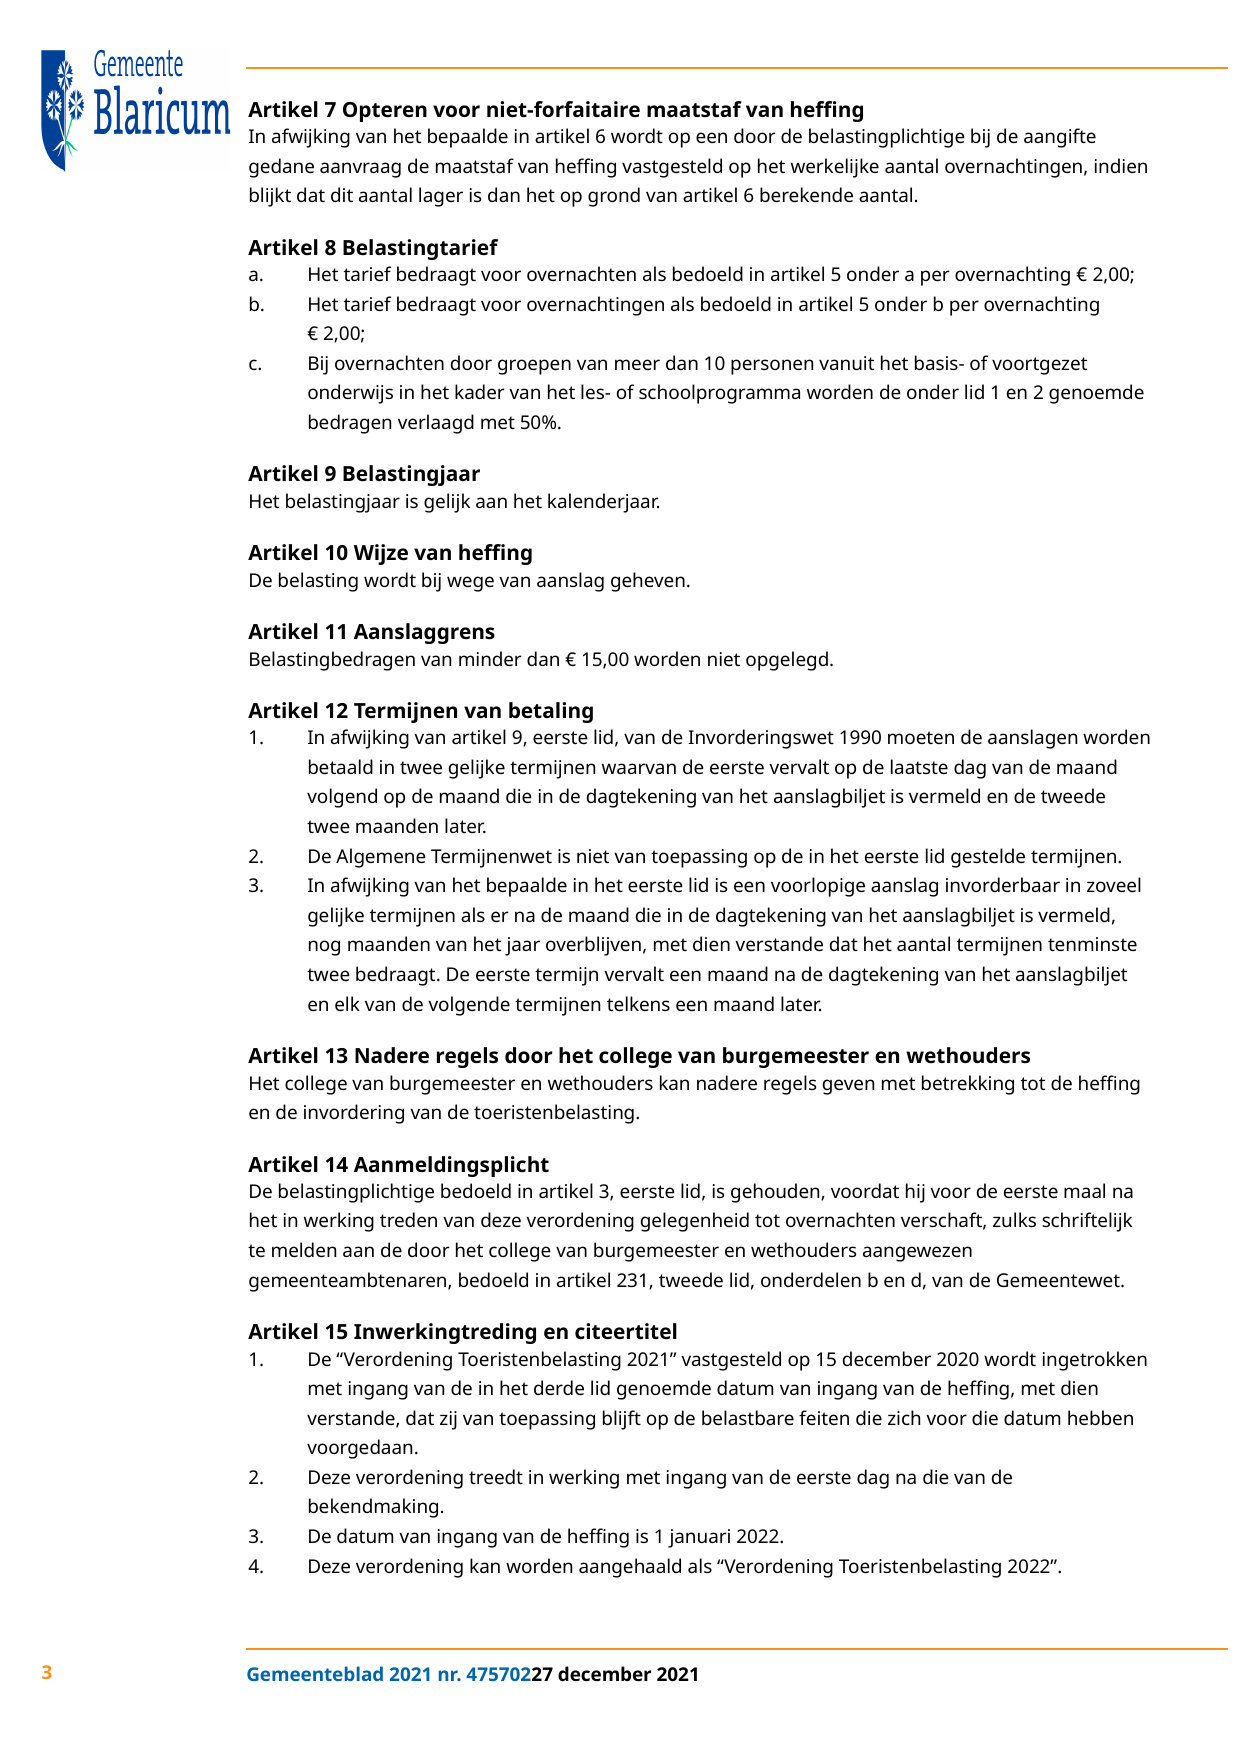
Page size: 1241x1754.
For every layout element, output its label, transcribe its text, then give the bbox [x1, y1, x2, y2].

text Het belastingjaar is gelijk aan het kalenderjaar. [248, 488, 1152, 514]
text Artikel 13 Nadere regels door het college van burgemeester en wethouders [248, 1041, 1152, 1070]
text In afwijking van het bepaalde in artikel 6 wordt op een door de belastingplichtige bij de aangifte gedane aanvraag de maatstaf van heffing vastgesteld op het werkelijke aantal overnachtingen, indien blijkt dat dit aantal lager is dan het op grond van artikel 6 berekende aantal. [248, 123, 1152, 208]
text Artikel 7 Opteren voor niet-forfaitaire maatstaf van heffing [248, 95, 1152, 123]
list In afwijking van artikel 9, eerste lid, van de Invorderingswet 1990 moeten de aanslagen worden betaald in twee gelijke termijnen waarvan de eerste vervalt op de laatste dag van de maand volgend op de maand die in de dagtekening van het aanslagbiljet is vermeld en de tweede twee maanden later. [248, 724, 1152, 839]
text Artikel 15 Inwerkingtreding en citeertitel [248, 1317, 1152, 1346]
text Artikel 8 Belastingtarief [248, 233, 1152, 261]
text Belastingbedragen van minder dan € 15,00 worden niet opgelegd. [248, 646, 1152, 671]
list In afwijking van het bepaalde in het eerste lid is een voorlopige aanslag invorderbaar in zoveel gelijke termijnen als er na de maand die in de dagtekening van het aanslagbiljet is vermeld, nog maanden van het jaar overblijven, met dien verstande dat het aantal termijnen tenminste twee bedraagt. De eerste termijn vervalt een maand na de dagtekening van het aanslagbiljet en elk van de volgende termijnen telkens een maand later. [248, 872, 1152, 1017]
text Het college van burgemeester en wethouders kan nadere regels geven met betrekking tot de heffing en de invordering van de toeristenbelasting. [248, 1070, 1152, 1125]
list De Algemene Termijnenwet is niet van toepassing op de in het eerste lid gestelde termijnen. [248, 843, 1152, 869]
list Deze verordening treedt in werking met ingang van de eerste dag na die van de bekendmaking. [248, 1464, 1152, 1519]
list Deze verordening kan worden aangehaald als “Verordening Toeristenbelasting 2022”. [248, 1553, 1152, 1578]
text De belasting wordt bij wege van aanslag geheven. [248, 567, 1152, 593]
text Artikel 14 Aanmeldingsplicht [248, 1150, 1152, 1178]
list De “Verordening Toeristenbelasting 2021” vastgesteld op 15 december 2020 wordt ingetrokken met ingang van de in het derde lid genoemde datum van ingang van de heffing, met dien verstande, dat zij van toepassing blijft op de belastbare feiten die zich voor die datum hebben voorgedaan. [248, 1346, 1152, 1460]
text Artikel 12 Termijnen van betaling [248, 696, 1152, 724]
text De belastingplichtige bedoeld in artikel 3, eerste lid, is gehouden, voordat hij voor de eerste maal na het in werking treden van deze verordening gelegenheid tot overnachten verschaft, zulks schriftelijk te melden aan de door het college van burgemeester en wethouders aangewezen gemeenteambtenaren, bedoeld in artikel 231, tweede lid, onderdelen b en d, van de Gemeentewet. [248, 1178, 1152, 1293]
text Artikel 11 Aanslaggrens [248, 617, 1152, 646]
list Het tarief bedraagt voor overnachten als bedoeld in artikel 5 onder a per overnachting € 2,00; [248, 261, 1152, 287]
text Artikel 9 Belastingjaar [248, 459, 1152, 488]
list Bij overnachten door groepen van meer dan 10 personen vanuit het basis- of voortgezet onderwijs in het kader van het les- of schoolprogramma worden de onder lid 1 en 2 genoemde bedragen verlaagd met 50%. [248, 350, 1152, 435]
list Het tarief bedraagt voor overnachtingen als bedoeld in artikel 5 onder b per overnachting € 2,00; [248, 291, 1152, 346]
text Artikel 10 Wijze van heffing [248, 538, 1152, 567]
list De datum van ingang van de heffing is 1 januari 2022. [248, 1523, 1152, 1549]
picture [41, 47, 231, 172]
